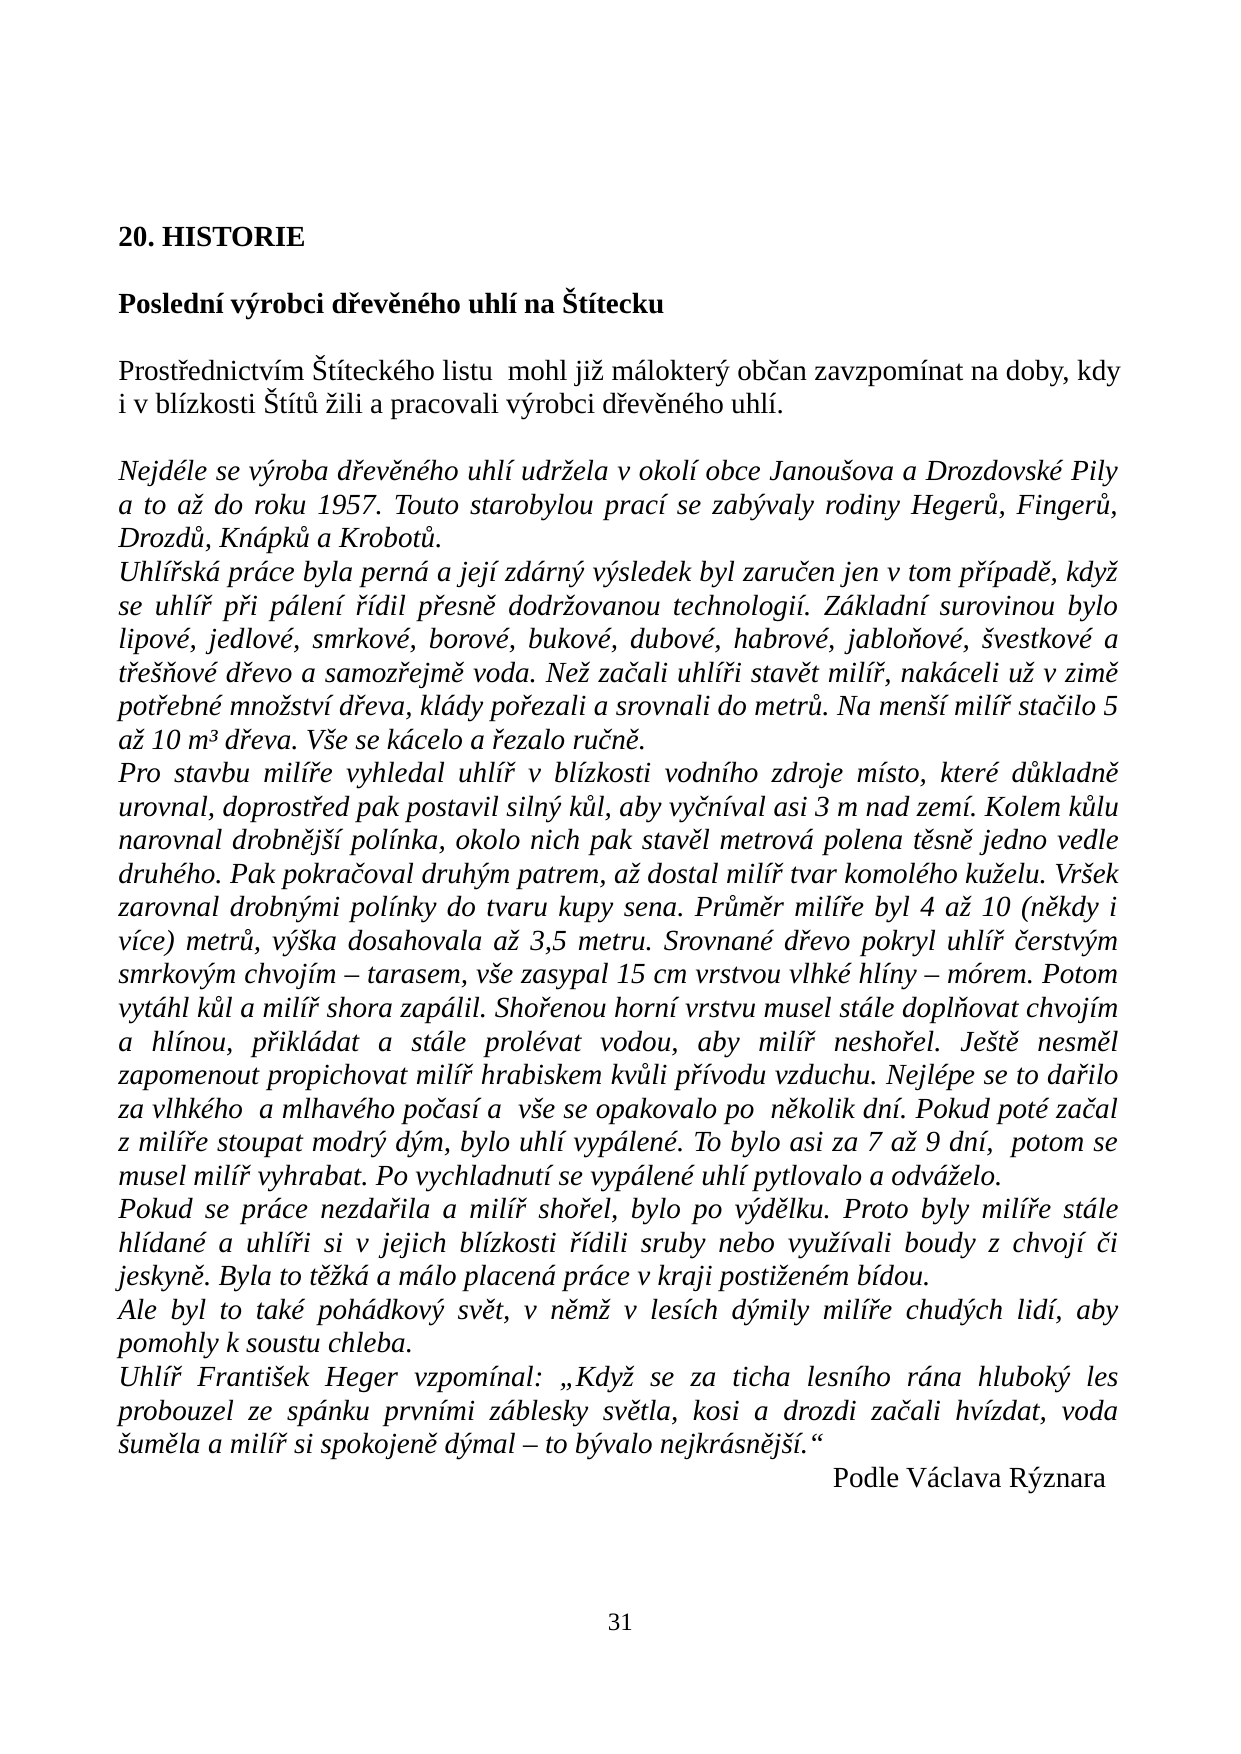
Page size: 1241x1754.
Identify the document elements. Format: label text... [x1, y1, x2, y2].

text Pokud se práce nezdařila a milíř shořel, bylo po výdělku. Proto byly milíře stále hlídané a uhlíři si v jejich blízkosti řídili sruby nebo využívali boudy z chvojí či jeskyně. Byla to těžká a málo placená práce v kraji postiženém bídou. [118, 1191, 1122, 1292]
text Ale byl to také pohádkový svět, v němž v lesích dýmily milíře chudých lidí, aby pomohly k soustu chleba. [118, 1292, 1122, 1359]
text Pro stavbu milíře vyhledal uhlíř v blízkosti vodního zdroje místo, které důkladně urovnal, doprostřed pak postavil silný kůl, aby vyčníval asi 3 m nad zemí. Kolem kůlu narovnal drobnější polínka, okolo nich pak stavěl metrová polena těsně jedno vedle druhého. Pak pokračoval druhým patrem, až dostal milíř tvar komolého kuželu. Vršek zarovnal drobnými polínky do tvaru kupy sena. Průměr milíře byl 4 až 10 (někdy i více) metrů, výška dosahovala až 3,5 metru. Srovnané dřevo pokryl uhlíř čerstvým smrkovým chvojím – tarasem, vše zasypal 15 cm vrstvou vlhké hlíny – mórem. Potom vytáhl kůl a milíř shora zapálil. Shořenou horní vrstvu musel stále doplňovat chvojím a hlínou, přikládat a stále prolévat vodou, aby milíř neshořel. Ještě nesměl zapomenout propichovat milíř hrabiskem kvůli přívodu vzduchu. Nejlépe se to dařilo za vlhkého a mlhavého počasí a vše se opakovalo po několik dní. Pokud poté začal z milíře stoupat modrý dým, bylo uhlí vypálené. To bylo asi za 7 až 9 dní, potom se musel milíř vyhrabat. Po vychladnutí se vypálené uhlí pytlovalo a odváželo. [118, 755, 1122, 1191]
text Poslední výrobci dřevěného uhlí na Štítecku [118, 286, 1122, 319]
text Uhlířská práce byla perná a její zdárný výsledek byl zaručen jen v tom případě, když se uhlíř při pálení řídil přesně dodržovanou technologií. Základní surovinou bylo lipové, jedlové, smrkové, borové, bukové, dubové, habrové, jabloňové, švestkové a třešňové dřevo a samozřejmě voda. Než začali uhlíři stavět milíř, nakáceli už v zimě potřebné množství dřeva, klády pořezali a srovnali do metrů. Na menší milíř stačilo 5 až 10 m³ dřeva. Vše se kácelo a řezalo ručně. [118, 554, 1122, 755]
text Prostřednictvím Štíteckého listu mohl již málokterý občan zavzpomínat na doby, kdy i v blízkosti Štítů žili a pracovali výrobci dřevěného uhlí. [118, 353, 1122, 420]
text Nejdéle se výroba dřevěného uhlí udržela v okolí obce Janoušova a Drozdovské Pily a to až do roku 1957. Touto starobylou prací se zabývaly rodiny Hegerů, Fingerů, Drozdů, Knápků a Krobotů. [118, 453, 1122, 554]
text Uhlíř František Heger vzpomínal: „Když se za ticha lesního rána hluboký les probouzel ze spánku prvními záblesky světla, kosi a drozdi začali hvízdat, voda šuměla a milíř si spokojeně dýmal – to bývalo nejkrásnější.“ [118, 1359, 1122, 1460]
text 20. HISTORIE [118, 219, 1122, 252]
text Podle Václava Rýznara [118, 1460, 1122, 1493]
